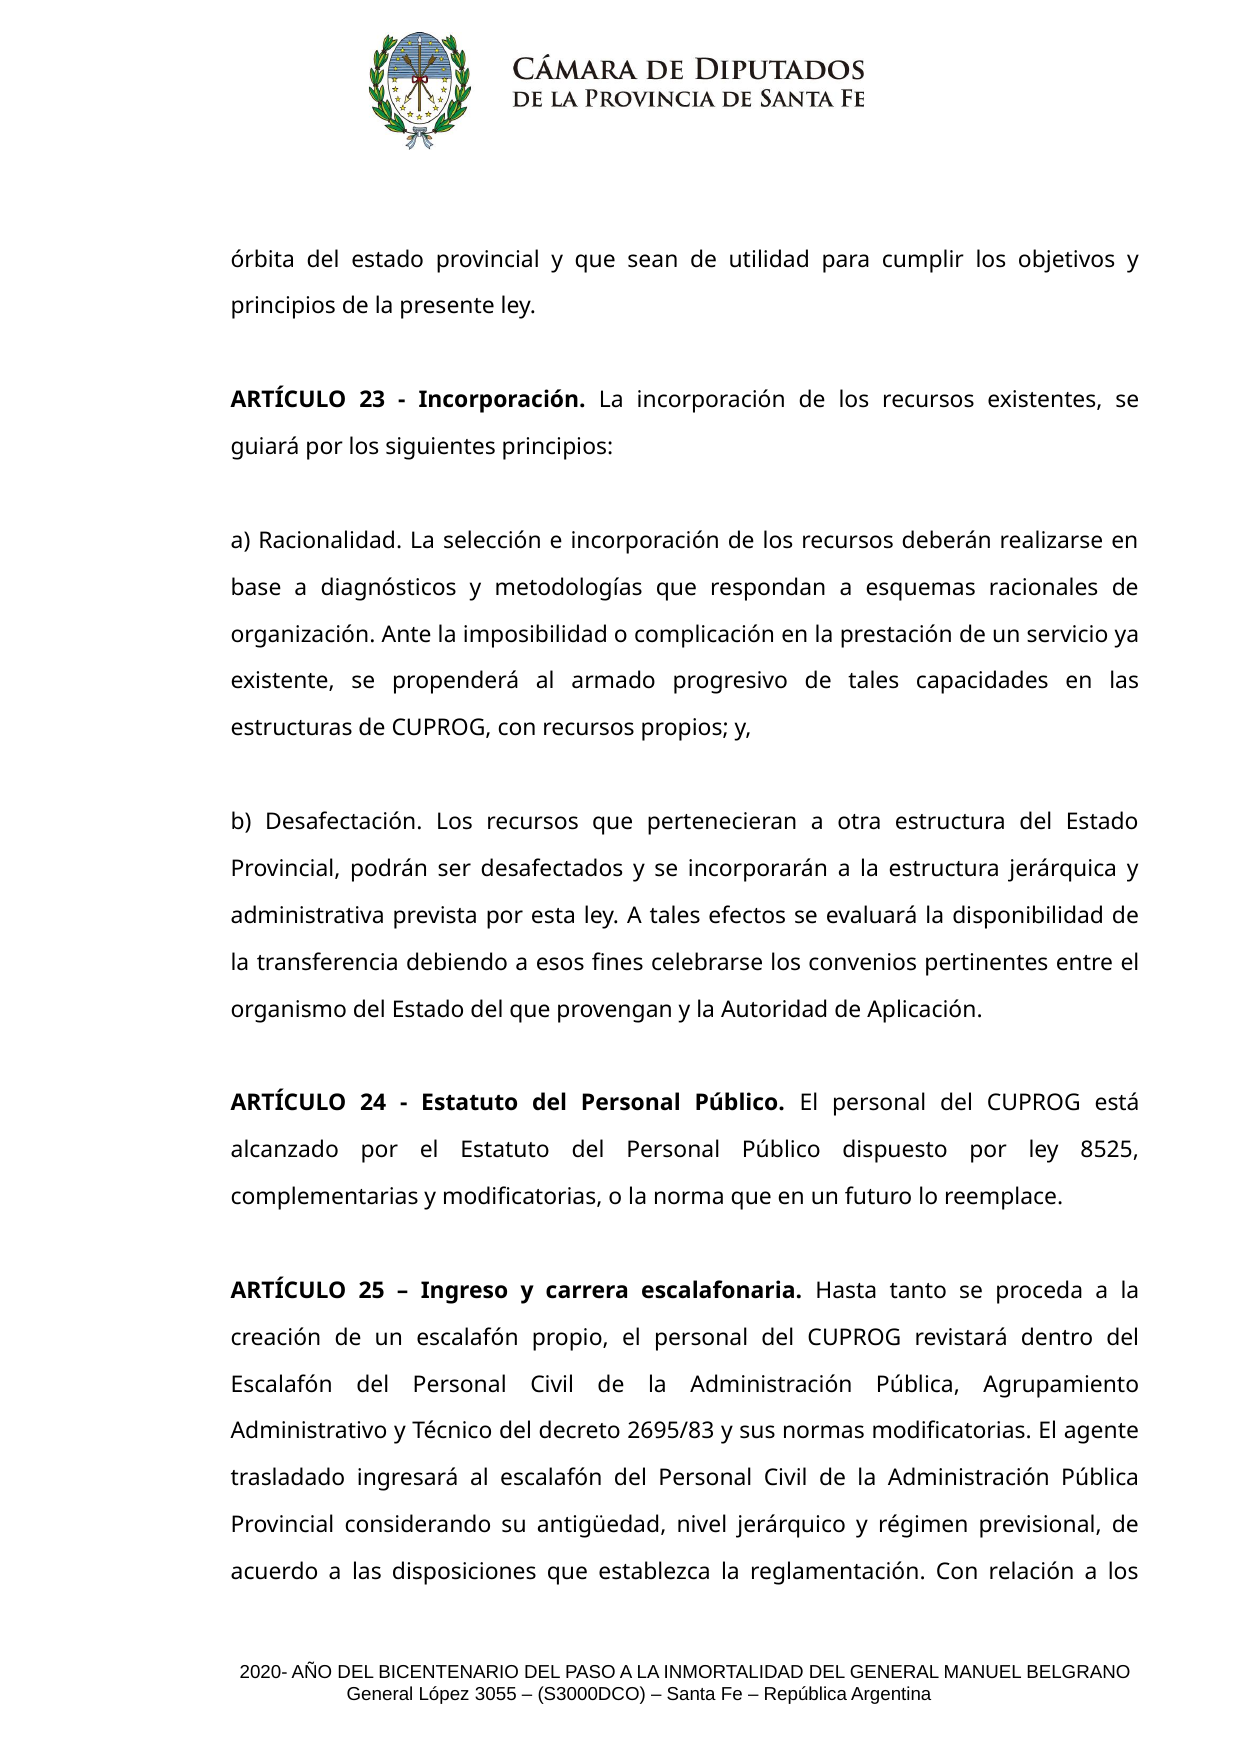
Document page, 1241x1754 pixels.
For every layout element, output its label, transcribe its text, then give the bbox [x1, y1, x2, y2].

text ARTÍCULO 24 - Estatuto del Personal Público. El personal del CUPROG está alcanzado por el Estatuto del Personal Público dispuesto por ley 8525, complementarias y modificatorias, o la norma que en un futuro lo reemplace. [230, 1086, 1140, 1211]
text órbita del estado provincial y que sean de utilidad para cumplir los objetivos y principios de la presente ley. [230, 242, 1140, 321]
text b) Desafectación. Los recursos que pertenecieran a otra estructura del Estado Provincial, podrán ser desafectados y se incorporarán a la estructura jerárquica y administrativa prevista por esta ley. A tales efectos se evaluará la disponibilidad de la transferencia debiendo a esos fines celebrarse los convenios pertinentes entre el organismo del Estado del que provengan y la Autoridad de Aplicación. [230, 805, 1140, 1024]
text a) Racionalidad. La selección e incorporación de los recursos deberán realizarse en base a diagnósticos y metodologías que respondan a esquemas racionales de organización. Ante la imposibilidad o complicación en la prestación de un servicio ya existente, se propenderá al armado progresivo de tales capacidades en las estructuras de CUPROG, con recursos propios; y, [230, 524, 1140, 742]
text ARTÍCULO 25 – Ingreso y carrera escalafonaria. Hasta tanto se proceda a la creación de un escalafón propio, el personal del CUPROG revistará dentro del Escalafón del Personal Civil de la Administración Pública, Agrupamiento Administrativo y Técnico del decreto 2695/83 y sus normas modificatorias. El agente trasladado ingresará al escalafón del Personal Civil de la Administración Pública Provincial considerando su antigüedad, nivel jerárquico y régimen previsional, de acuerdo a las disposiciones que establezca la reglamentación. Con relación a los [230, 1274, 1140, 1586]
text ARTÍCULO 23 - Incorporación. La incorporación de los recursos existentes, se guiará por los siguientes principios: [230, 383, 1140, 461]
picture [368, 32, 864, 154]
